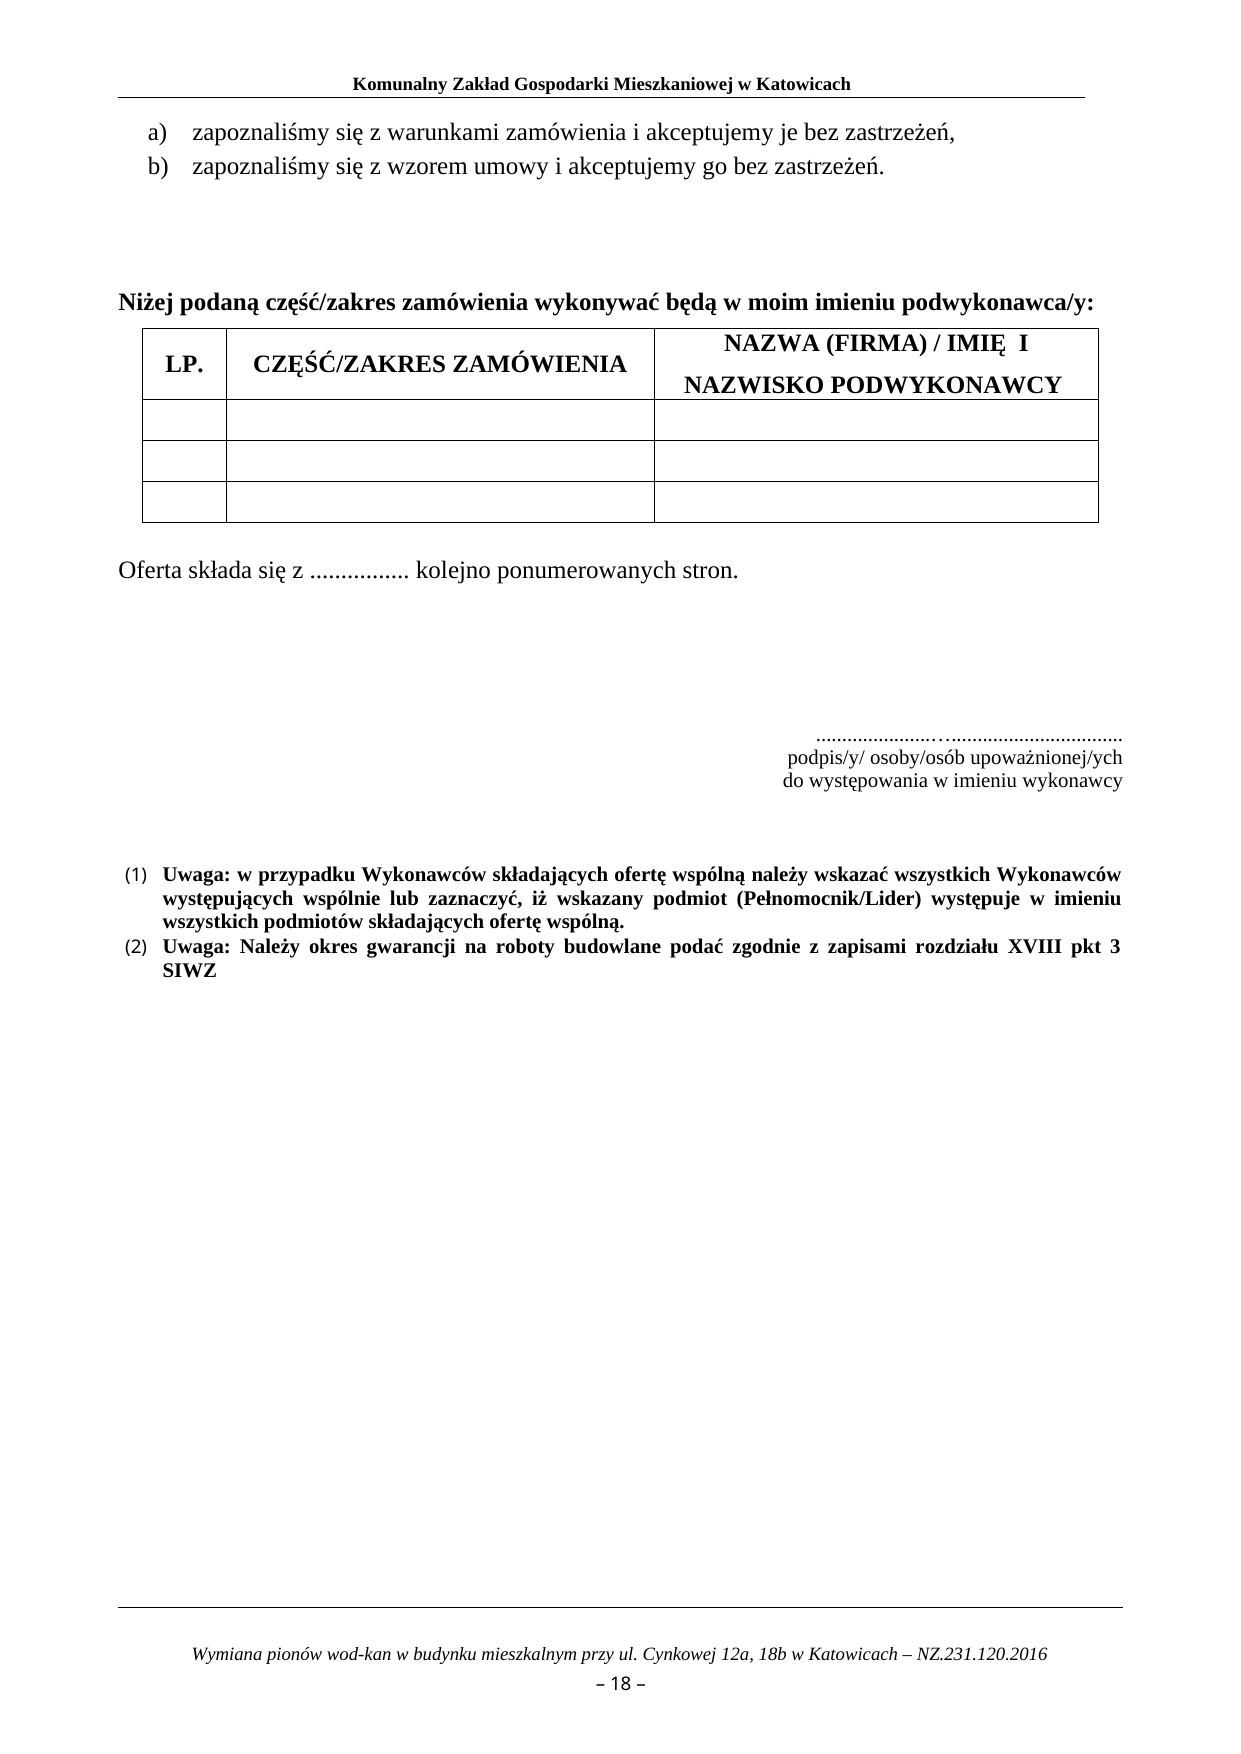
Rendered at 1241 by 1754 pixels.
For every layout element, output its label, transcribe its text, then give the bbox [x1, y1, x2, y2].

text podpis/y/ osoby/osób upoważnionej/ych [118, 746, 1123, 769]
list Oferta składa się z ................ kolejno ponumerowanych stron. [118, 557, 1123, 584]
list Uwaga: Należy okres gwarancji na roboty budowlane podać zgodnie z zapisami rozdziału XVIII pkt 3 SIWZ [125, 933, 1123, 982]
text do występowania w imieniu wykonawcy [118, 769, 1123, 792]
table_header Nazwa (firma) / Imię i Nazwisko podwykonawcy [655, 329, 1098, 398]
table_cell [143, 400, 226, 439]
list Uwaga: w przypadku Wykonawców składających ofertę wspólną należy wskazać wszystkich Wykonawców występujących wspólnie lub zaznaczyć, iż wskazany podmiot (Pełnomocnik/Lider) występuje w imieniu wszystkich podmiotów składających ofertę wspólną. [125, 862, 1123, 933]
table_header Lp. [143, 329, 226, 398]
table_cell [227, 400, 654, 439]
table_cell [143, 482, 226, 522]
table_cell [143, 441, 226, 481]
table_cell [227, 441, 654, 481]
table_cell [227, 482, 654, 522]
list zapoznaliśmy się z wzorem umowy i akceptujemy go bez zastrzeżeń. [148, 152, 1123, 180]
table_cell [655, 482, 1098, 522]
text ......................…................................. [561, 723, 1123, 746]
table_cell [655, 441, 1098, 481]
list zapoznaliśmy się z warunkami zamówienia i akceptujemy je bez zastrzeżeń, [148, 118, 1123, 146]
table_header Część/zakres zamówienia [227, 329, 654, 398]
list Niżej podaną część/zakres zamówienia wykonywać będą w moim imieniu podwykonawca/y: [118, 288, 1123, 316]
table_cell [655, 400, 1098, 439]
